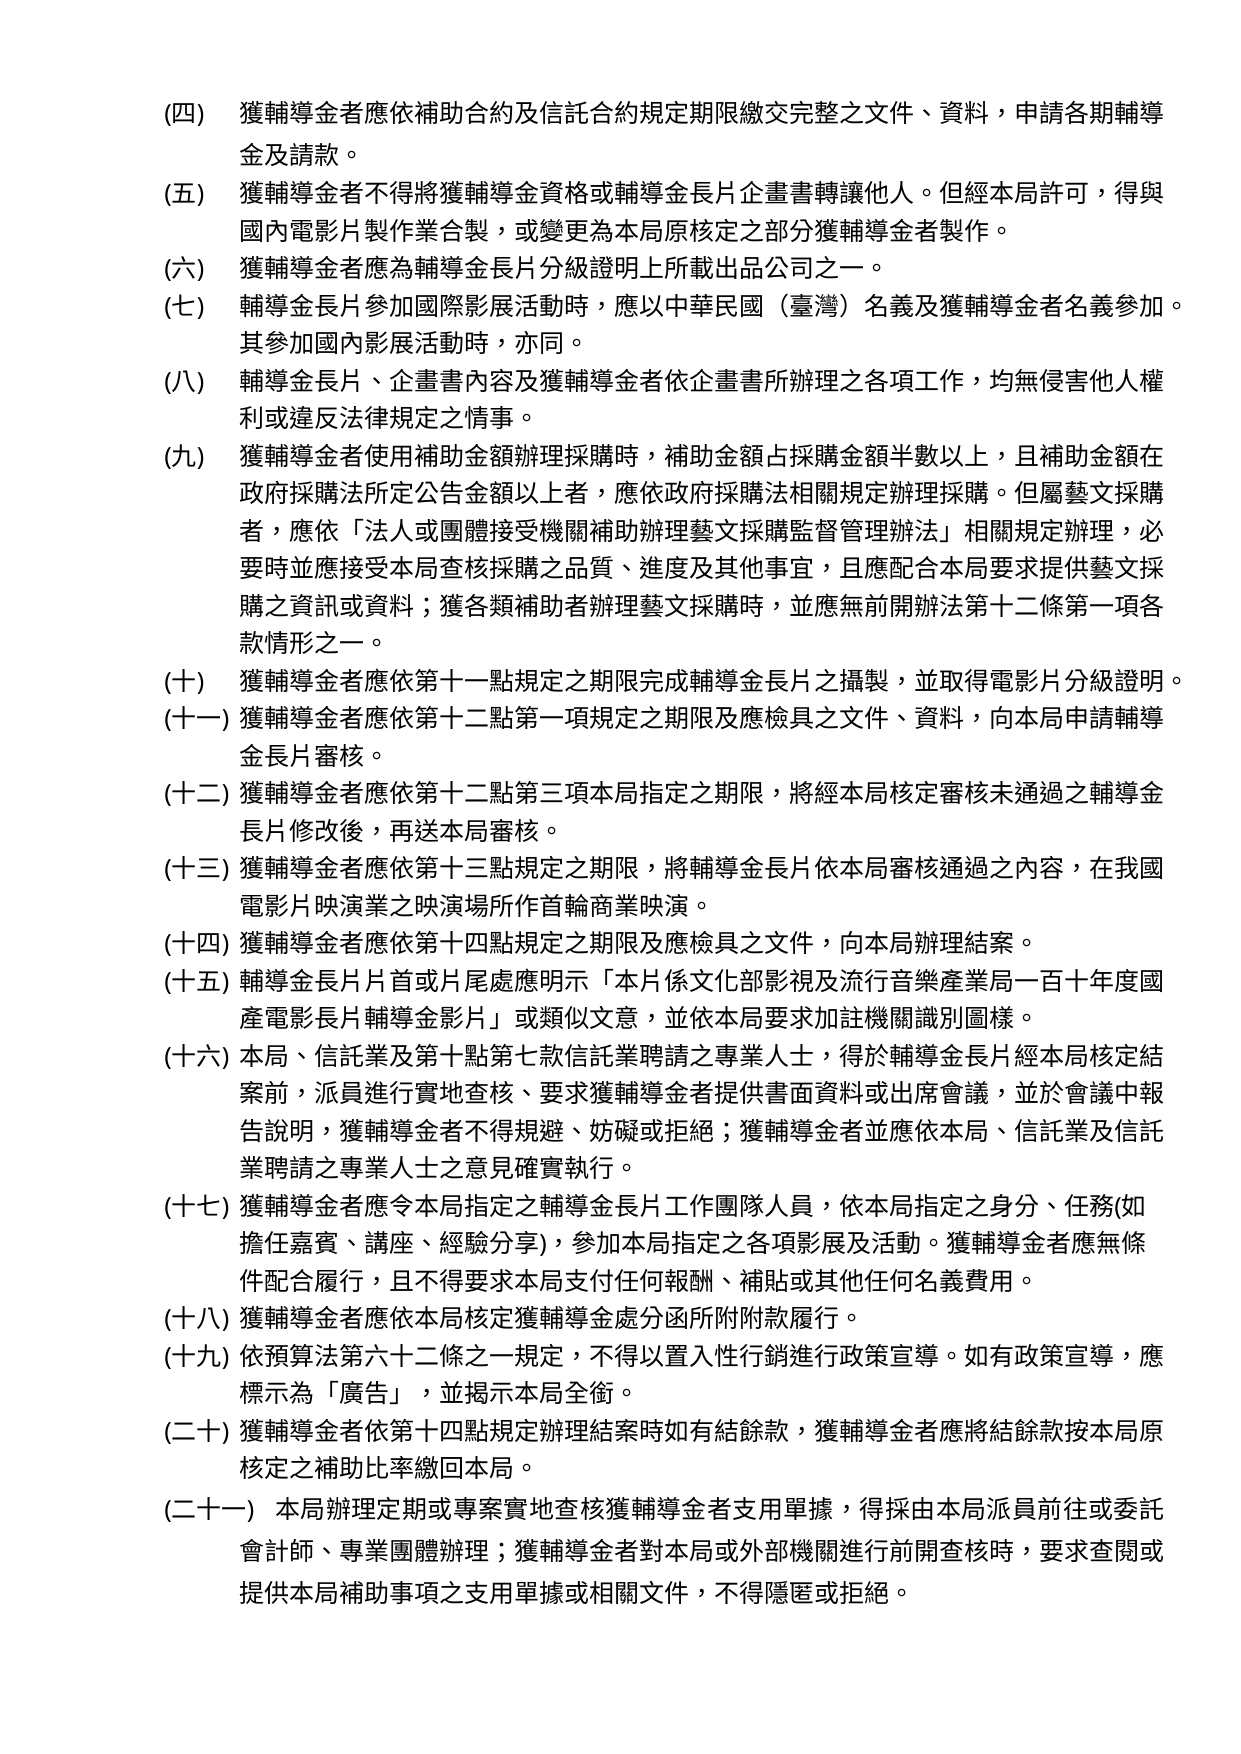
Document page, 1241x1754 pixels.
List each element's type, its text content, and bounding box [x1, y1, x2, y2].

list 獲輔導金者應依第十三點規定之期限，將輔導金長片依本局審核通過之內容，在我國電影片映演業之映演場所作首輪商業映演。 [164, 848, 1165, 923]
list 獲輔導金者應依補助合約及信託合約規定期限繳交完整之文件、資料，申請各期輔導金及請款。 [164, 89, 1165, 173]
list 輔導金長片、企畫書內容及獲輔導金者依企畫書所辦理之各項工作，均無侵害他人權利或違反法律規定之情事。 [164, 360, 1165, 435]
list 獲輔導金者應依第十四點規定之期限及應檢具之文件，向本局辦理結案。 [164, 923, 1165, 960]
list 輔導金長片參加國際影展活動時，應以中華民國（臺灣）名義及獲輔導金者名義參加。其參加國內影展活動時，亦同。 [164, 285, 1165, 360]
list 獲輔導金者依第十四點規定辦理結案時如有結餘款，獲輔導金者應將結餘款按本局原核定之補助比率繳回本局。 [164, 1410, 1165, 1485]
list 獲輔導金者應依第十二點第三項本局指定之期限，將經本局核定審核未通過之輔導金長片修改後，再送本局審核。 [164, 773, 1165, 848]
list 依預算法第六十二條之一規定，不得以置入性行銷進行政策宣導。如有政策宣導，應標示為「廣告」，並揭示本局全銜。 [164, 1335, 1165, 1410]
list 獲輔導金者應依第十一點規定之期限完成輔導金長片之攝製，並取得電影片分級證明。 [164, 660, 1165, 698]
list 獲輔導金者應依第十二點第一項規定之期限及應檢具之文件、資料，向本局申請輔導金長片審核。 [164, 698, 1165, 773]
list 獲輔導金者應令本局指定之輔導金長片工作團隊人員，依本局指定之身分、任務(如擔任嘉賓、講座、經驗分享)，參加本局指定之各項影展及活動。獲輔導金者應無條件配合履行，且不得要求本局支付任何報酬、補貼或其他任何名義費用。 [164, 1185, 1165, 1298]
list 獲輔導金者不得將獲輔導金資格或輔導金長片企畫書轉讓他人。但經本局許可，得與國內電影片製作業合製，或變更為本局原核定之部分獲輔導金者製作。 [164, 173, 1165, 248]
list 輔導金長片片首或片尾處應明示「本片係文化部影視及流行音樂產業局一百十年度國產電影長片輔導金影片」或類似文意，並依本局要求加註機關識別圖樣。 [164, 960, 1165, 1035]
list 本局辦理定期或專案實地查核獲輔導金者支用單據，得採由本局派員前往或委託會計師、專業團體辦理；獲輔導金者對本局或外部機關進行前開查核時，要求查閱或提供本局補助事項之支用單據或相關文件，不得隱匿或拒絕。 [164, 1485, 1165, 1610]
list 本局、信託業及第十點第七款信託業聘請之專業人士，得於輔導金長片經本局核定結案前，派員進行實地查核、要求獲輔導金者提供書面資料或出席會議，並於會議中報告說明，獲輔導金者不得規避、妨礙或拒絕；獲輔導金者並應依本局、信託業及信託業聘請之專業人士之意見確實執行。 [164, 1035, 1165, 1185]
list 獲輔導金者使用補助金額辦理採購時，補助金額占採購金額半數以上，且補助金額在政府採購法所定公告金額以上者，應依政府採購法相關規定辦理採購。但屬藝文採購者，應依「法人或團體接受機關補助辦理藝文採購監督管理辦法」相關規定辦理，必要時並應接受本局查核採購之品質、進度及其他事宜，且應配合本局要求提供藝文採購之資訊或資料；獲各類補助者辦理藝文採購時，並應無前開辦法第十二條第一項各款情形之一。 [164, 435, 1165, 660]
list 獲輔導金者應為輔導金長片分級證明上所載出品公司之一。 [164, 248, 1165, 285]
list 獲輔導金者應依本局核定獲輔導金處分函所附附款履行。 [164, 1298, 1165, 1335]
